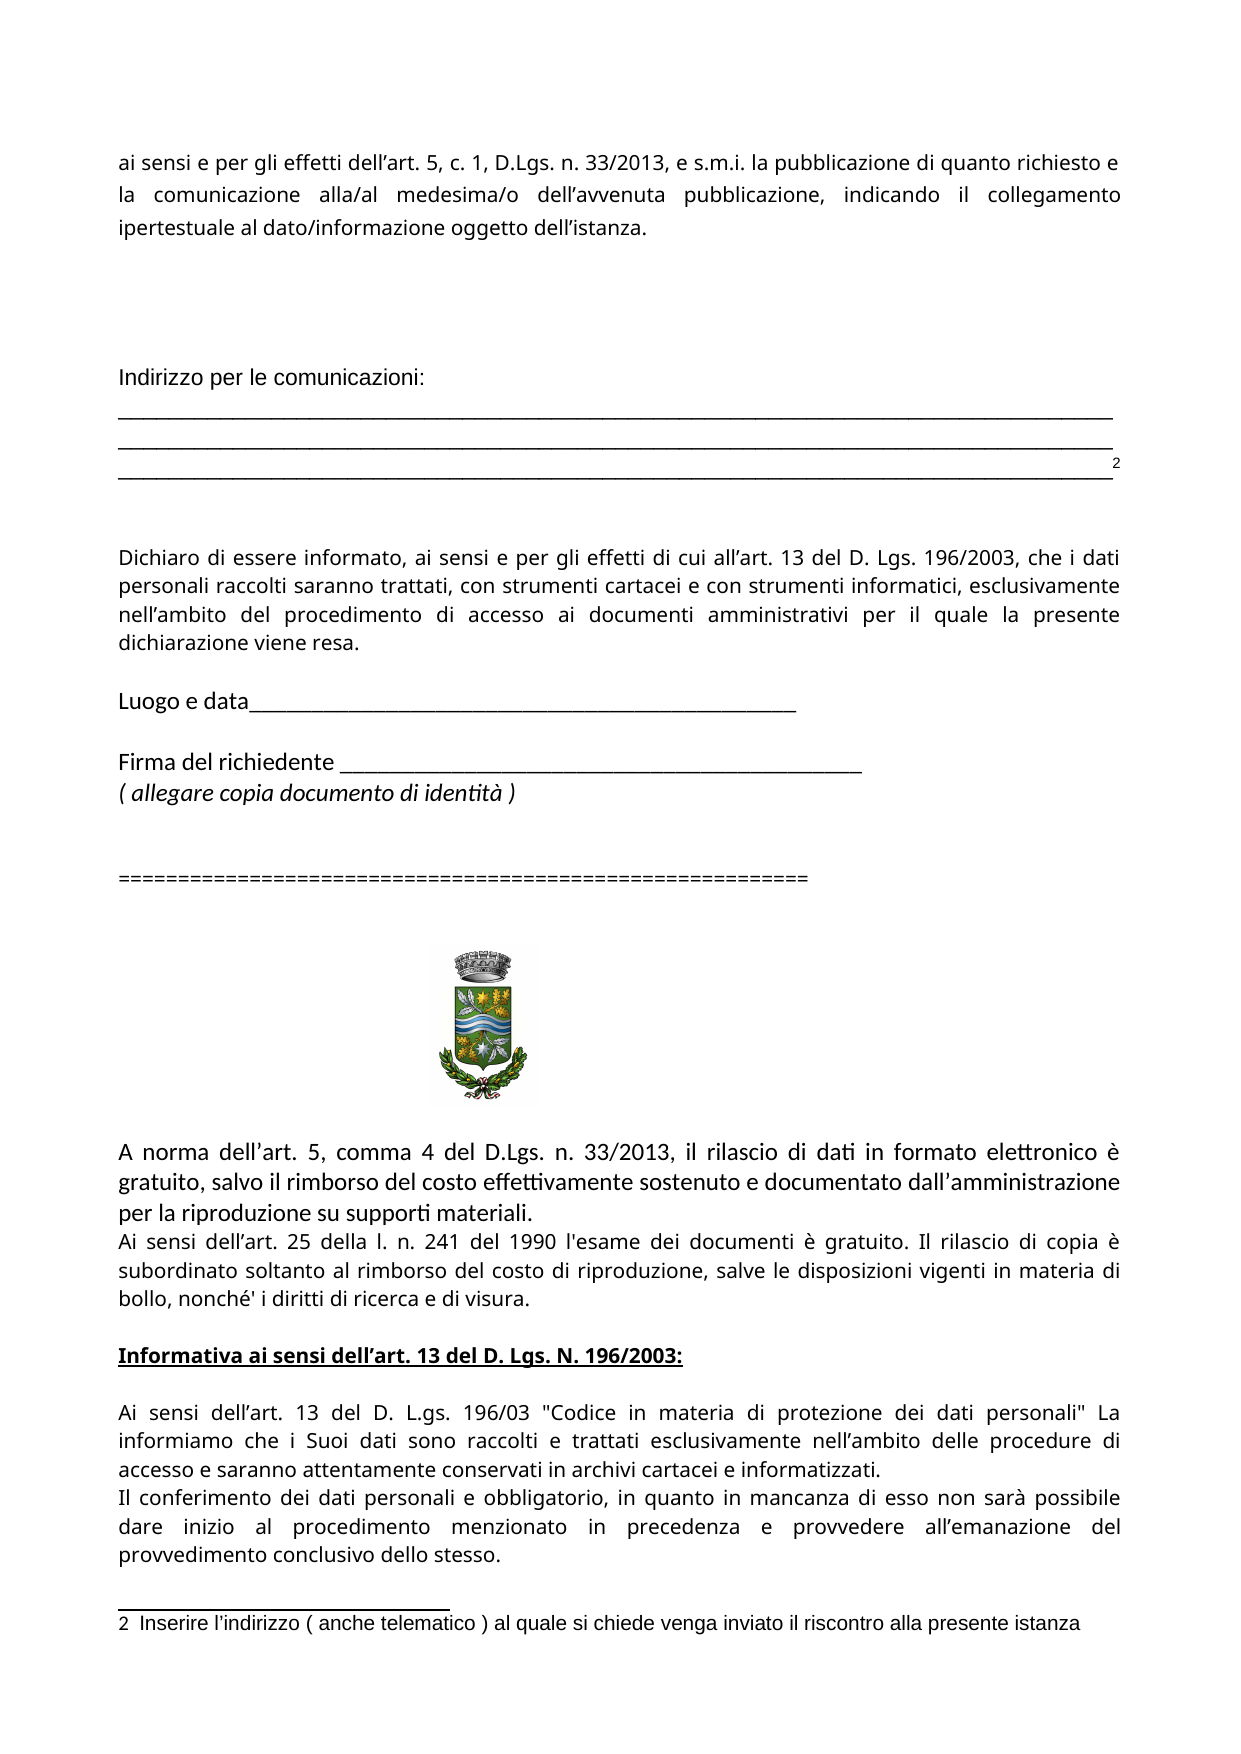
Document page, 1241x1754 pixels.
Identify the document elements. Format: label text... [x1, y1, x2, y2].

text Firma del richiedente __________________________________________ [118, 746, 1122, 777]
text Indirizzo per le comunicazioni: [118, 363, 1122, 390]
text Ai sensi dell’art. 13 del D. L.gs. 196/03 "Codice in materia di protezione dei dati personali" La informiamo che i Suoi dati sono raccolti e trattati esclusivamente nell’ambito delle procedure di accesso e saranno attentamente conservati in archivi cartacei e informatizzati. [118, 1398, 1122, 1483]
text Il conferimento dei dati personali e obbligatorio, in quanto in mancanza di esso non sarà possibile dare inizio al procedimento menzionato in precedenza e provvedere all’emanazione del provvedimento conclusivo dello stesso. [118, 1483, 1122, 1569]
text Dichiaro di essere informato, ai sensi e per gli effetti di cui all’art. 13 del D. Lgs. 196/2003, che i dati personali raccolti saranno trattati, con strumenti cartacei e con strumenti informatici, esclusivamente nell’ambito del procedimento di accesso ai documenti amministrativi per il quale la presente dichiarazione viene resa. [118, 543, 1122, 657]
text Informativa ai sensi dell’art. 13 del D. Lgs. N. 196/2003: [118, 1341, 1122, 1369]
text ========================================================== [118, 864, 1122, 893]
text A norma dell’art. 5, comma 4 del D.Lgs. n. 33/2013, il rilascio di dati in formato elettronico è gratuito, salvo il rimborso del costo effettivamente sostenuto e documentato dall’amministrazione per la riproduzione su supporti materiali. [118, 1136, 1122, 1227]
text Ai sensi dell’art. 25 della l. n. 241 del 1990 l'esame dei documenti è gratuito. Il rilascio di copia è subordinato soltanto al rimborso del costo di riproduzione, salve le disposizioni vigenti in materia di bollo, nonché' i diritti di ricerca e di visura. [118, 1227, 1122, 1313]
text ( allegare copia documento di identità ) [118, 777, 1122, 807]
text Inserire l’indirizzo ( anche telematico ) al quale si chiede venga inviato il riscontro alla presente istanza [118, 1610, 1122, 1636]
text __________________________________________________________________________________________________________________________________________________________________________________________________________________________________________ [118, 394, 1122, 481]
text Luogo e data____________________________________________ [118, 685, 1122, 716]
text ai sensi e per gli effetti dell’art. 5, c. 1, D.Lgs. n. 33/2013, e s.m.i. la pubblicazione di quanto richiesto e la comunicazione alla/al medesima/o dell’avvenuta pubblicazione, indicando il collegamento ipertestuale al dato/informazione oggetto dell’istanza. [118, 148, 1122, 241]
